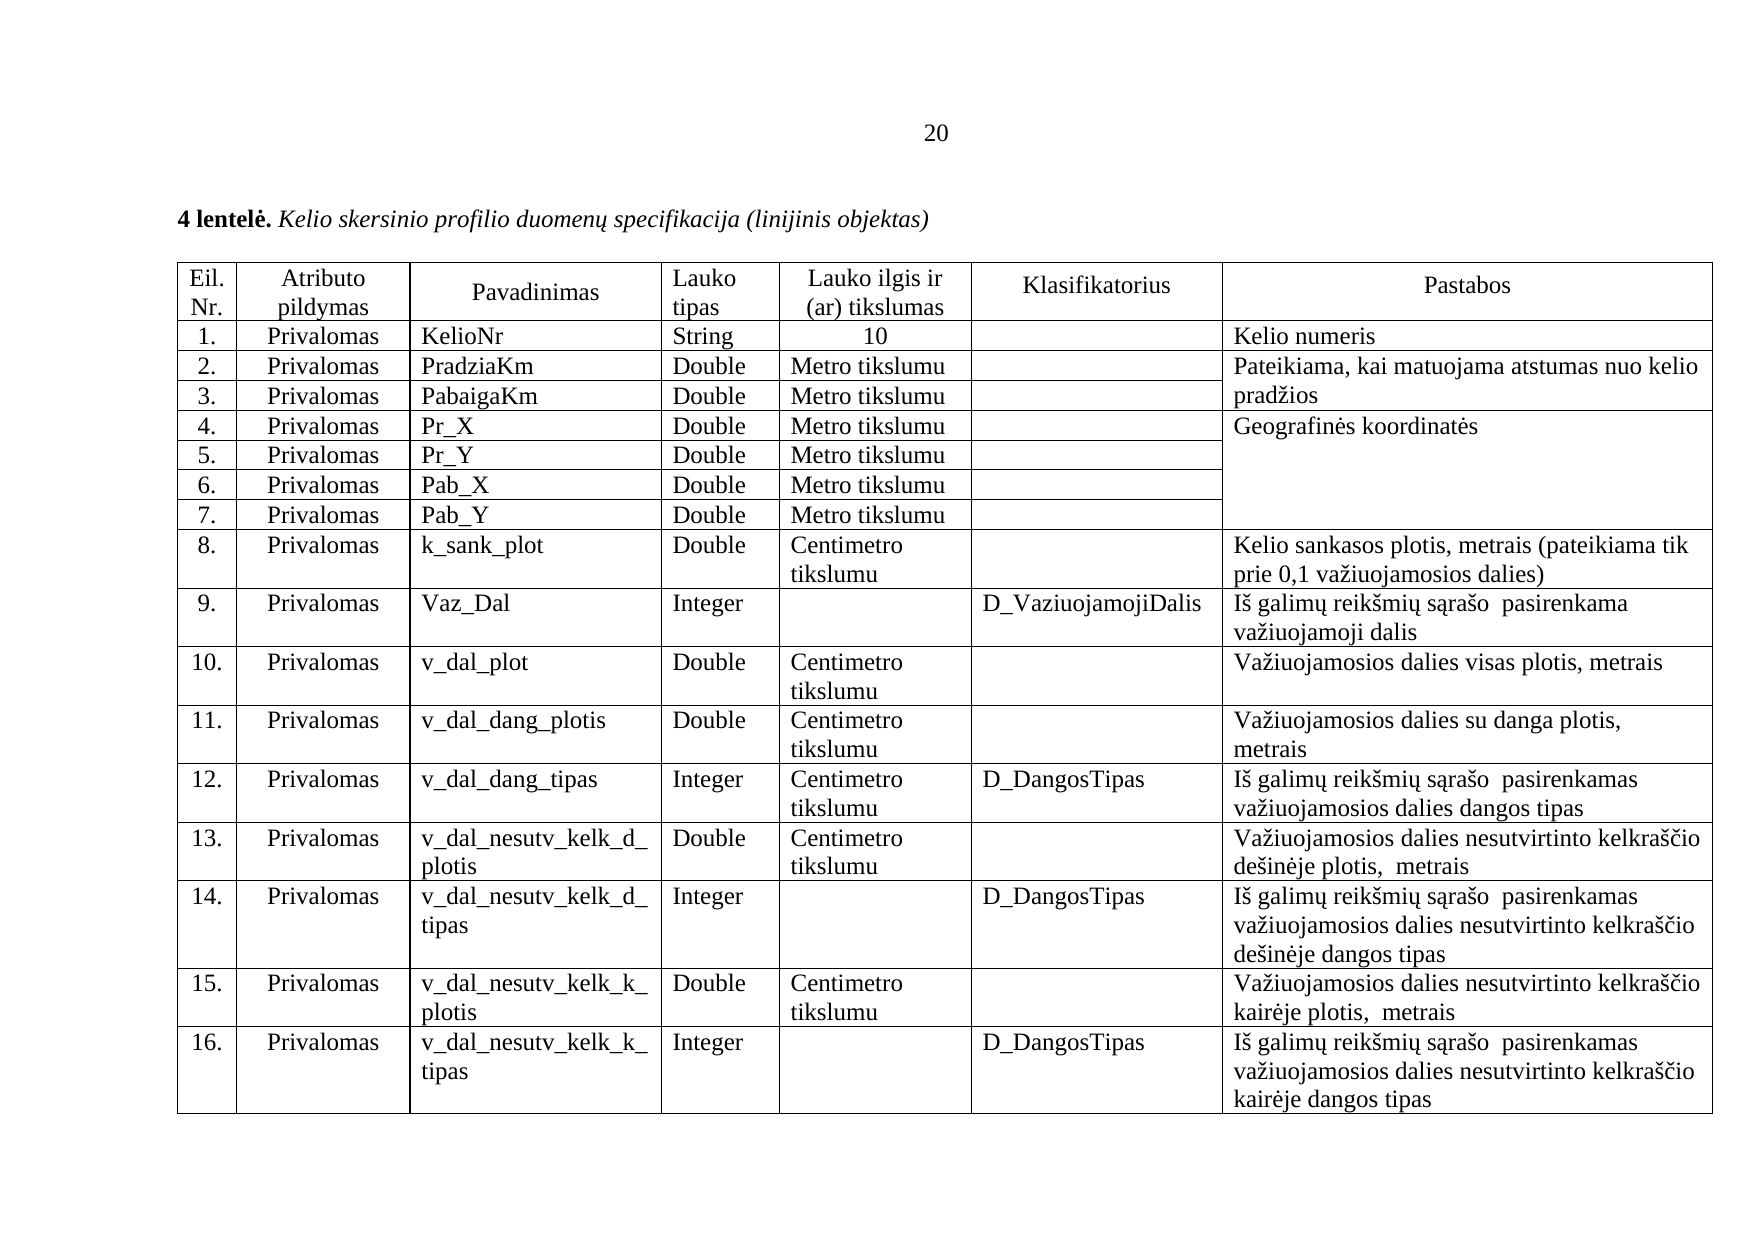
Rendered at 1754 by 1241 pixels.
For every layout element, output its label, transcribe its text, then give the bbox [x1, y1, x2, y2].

table_cell v_dal_nesutv_kelk_d_plotis [411, 823, 661, 880]
table_cell Geografinės koordinatės [1223, 411, 1712, 529]
table_cell Centimetro tikslumu [780, 706, 971, 763]
table_cell Double [662, 500, 779, 529]
table_cell [972, 500, 1222, 529]
table_cell Privalomas [237, 1027, 409, 1113]
table_cell Iš galimų reikšmių sąrašo pasirenkamas važiuojamosios dalies nesutvirtinto kelkraščio dešinėje dangos tipas [1223, 881, 1712, 967]
table_cell Metro tikslumu [780, 500, 971, 529]
table_cell 6. [178, 470, 236, 499]
table_cell D_DangosTipas [972, 764, 1222, 822]
table_cell [972, 321, 1222, 350]
table_cell [972, 706, 1222, 763]
table_cell Pr_X [411, 411, 661, 439]
table_cell [780, 881, 971, 967]
table_cell Kelio numeris [1223, 321, 1712, 350]
table_cell Double [662, 969, 779, 1026]
table_cell Privalomas [237, 441, 409, 469]
table_cell [972, 647, 1222, 704]
table_cell 10. [178, 647, 236, 704]
table_cell PabaigaKm [411, 381, 661, 410]
table_cell Privalomas [237, 969, 409, 1026]
table_header Lauko ilgis ir (ar) tikslumas [780, 263, 971, 320]
table_cell Integer [662, 881, 779, 967]
table_cell Iš galimų reikšmių sąrašo pasirenkamas važiuojamosios dalies nesutvirtinto kelkraščio kairėje dangos tipas [1223, 1027, 1712, 1113]
table_cell Privalomas [237, 706, 409, 763]
table_cell 10 [780, 321, 971, 350]
table_cell v_dal_nesutv_kelk_d_tipas [411, 881, 661, 967]
table_cell D_DangosTipas [972, 1027, 1222, 1113]
table_cell Metro tikslumu [780, 441, 971, 469]
table_cell Metro tikslumu [780, 411, 971, 439]
table_cell [780, 1027, 971, 1113]
table_cell 11. [178, 706, 236, 763]
table_cell Double [662, 647, 779, 704]
table_cell Pr_Y [411, 441, 661, 469]
table_cell Double [662, 411, 779, 439]
table_cell 15. [178, 969, 236, 1026]
table_cell v_dal_nesutv_kelk_k_plotis [411, 969, 661, 1026]
table_cell [780, 589, 971, 646]
table_cell 8. [178, 530, 236, 587]
table_header Eil. Nr. [178, 263, 236, 320]
table_cell Važiuojamosios dalies nesutvirtinto kelkraščio dešinėje plotis, metrais [1223, 823, 1712, 880]
table_cell Double [662, 351, 779, 380]
table_cell 14. [178, 881, 236, 967]
table_cell Double [662, 530, 779, 587]
table_cell 2. [178, 351, 236, 380]
table_cell Iš galimų reikšmių sąrašo pasirenkama važiuojamoji dalis [1223, 589, 1712, 646]
table_cell Centimetro tikslumu [780, 530, 971, 587]
table_cell Važiuojamosios dalies nesutvirtinto kelkraščio kairėje plotis, metrais [1223, 969, 1712, 1026]
table_cell [972, 530, 1222, 587]
table_header Klasifikatorius [972, 263, 1222, 320]
table_cell Privalomas [237, 589, 409, 646]
table_cell 5. [178, 441, 236, 469]
table_cell [972, 381, 1222, 410]
table_cell Iš galimų reikšmių sąrašo pasirenkamas važiuojamosios dalies dangos tipas [1223, 764, 1712, 822]
table_cell Pateikiama, kai matuojama atstumas nuo kelio pradžios [1223, 351, 1712, 410]
table_cell 3. [178, 381, 236, 410]
table_cell Privalomas [237, 500, 409, 529]
table_cell Privalomas [237, 411, 409, 439]
table_cell v_dal_nesutv_kelk_k_tipas [411, 1027, 661, 1113]
table_cell Double [662, 441, 779, 469]
table_cell Pab_X [411, 470, 661, 499]
table_cell 13. [178, 823, 236, 880]
table_header Pastabos [1223, 263, 1712, 320]
table_cell v_dal_plot [411, 647, 661, 704]
table_cell D_VaziuojamojiDalis [972, 589, 1222, 646]
table_cell [972, 441, 1222, 469]
table_cell k_sank_plot [411, 530, 661, 587]
table_cell [972, 823, 1222, 880]
table_cell Privalomas [237, 764, 409, 822]
table_cell Double [662, 823, 779, 880]
table_cell Centimetro tikslumu [780, 764, 971, 822]
table_cell Metro tikslumu [780, 351, 971, 380]
table_cell KelioNr [411, 321, 661, 350]
table_cell String [662, 321, 779, 350]
table_cell 7. [178, 500, 236, 529]
table_cell v_dal_dang_plotis [411, 706, 661, 763]
table_cell Centimetro tikslumu [780, 647, 971, 704]
table_cell Metro tikslumu [780, 381, 971, 410]
table_cell Kelio sankasos plotis, metrais (pateikiama tik prie 0,1 važiuojamosios dalies) [1223, 530, 1712, 587]
table_cell Privalomas [237, 530, 409, 587]
table_cell Integer [662, 764, 779, 822]
table_cell [972, 351, 1222, 380]
table_cell Privalomas [237, 321, 409, 350]
table_cell Metro tikslumu [780, 470, 971, 499]
table_cell Važiuojamosios dalies su danga plotis, metrais [1223, 706, 1712, 763]
table_cell Važiuojamosios dalies visas plotis, metrais [1223, 647, 1712, 704]
text 4 lentelė. Kelio skersinio profilio duomenų specifikacija (linijinis objektas) [177, 204, 1695, 233]
table_cell [972, 411, 1222, 439]
table_header Lauko tipas [662, 263, 779, 320]
table_cell Double [662, 381, 779, 410]
table_cell Privalomas [237, 381, 409, 410]
table_cell Centimetro tikslumu [780, 823, 971, 880]
table_cell 16. [178, 1027, 236, 1113]
table_cell [972, 969, 1222, 1026]
table_cell D_DangosTipas [972, 881, 1222, 967]
table_cell 12. [178, 764, 236, 822]
table_cell Privalomas [237, 881, 409, 967]
table_cell Privalomas [237, 823, 409, 880]
table_cell 1. [178, 321, 236, 350]
table_cell 9. [178, 589, 236, 646]
table_cell v_dal_dang_tipas [411, 764, 661, 822]
table_cell Integer [662, 1027, 779, 1113]
table_header Atributo pildymas [237, 263, 409, 320]
table_cell Double [662, 706, 779, 763]
table_cell PradziaKm [411, 351, 661, 380]
table_cell Vaz_Dal [411, 589, 661, 646]
table_cell Integer [662, 589, 779, 646]
table_cell Privalomas [237, 470, 409, 499]
table_cell Pab_Y [411, 500, 661, 529]
table_cell Privalomas [237, 647, 409, 704]
table_cell Privalomas [237, 351, 409, 380]
table_cell Double [662, 470, 779, 499]
table_cell Centimetro tikslumu [780, 969, 971, 1026]
table_header Pavadinimas [411, 263, 661, 320]
table_cell [972, 470, 1222, 499]
table_cell 4. [178, 411, 236, 439]
